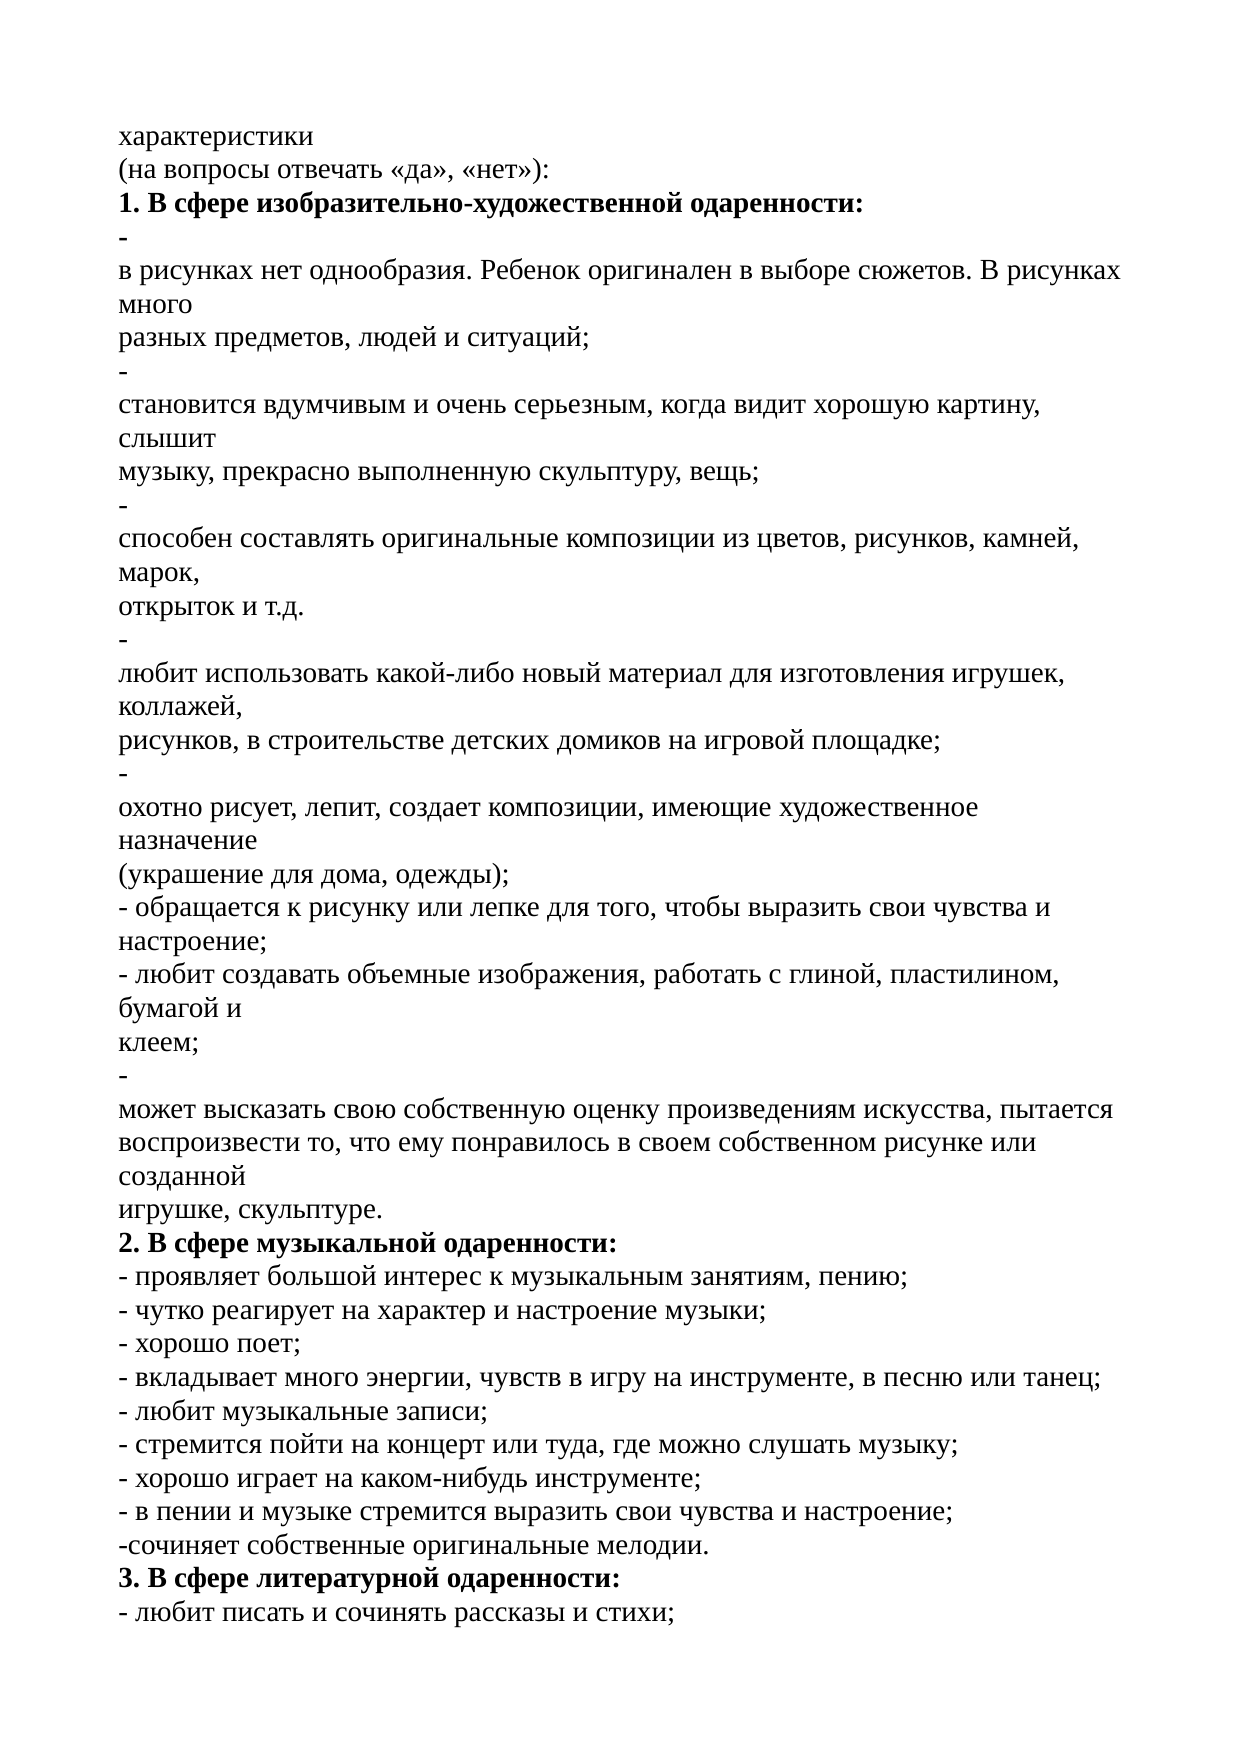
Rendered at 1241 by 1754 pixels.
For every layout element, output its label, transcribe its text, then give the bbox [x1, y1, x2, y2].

text - [118, 487, 1122, 521]
text характеристики [118, 118, 1122, 152]
text 3. В сфере литературной одаренности: [118, 1560, 1122, 1594]
text - чутко реагирует на характер и настроение музыки; [118, 1292, 1122, 1326]
text - [118, 219, 1122, 252]
text способен составлять оригинальные композиции из цветов, рисунков, камней, марок, [118, 521, 1122, 588]
text - [118, 353, 1122, 386]
text 1. В сфере изобразительно-художественной одаренности: [118, 185, 1122, 219]
text - проявляет большой интерес к музыкальным занятиям, пению; [118, 1258, 1122, 1292]
text охотно рисует, лепит, создает композиции, имеющие художественное назначение [118, 789, 1122, 856]
text - хорошо играет на каком-нибудь инструменте; [118, 1460, 1122, 1493]
text -сочиняет собственные оригинальные мелодии. [118, 1527, 1122, 1560]
text открыток и т.д. [118, 588, 1122, 621]
text - любит музыкальные записи; [118, 1393, 1122, 1426]
text (на вопросы отвечать «да», «нет»): [118, 152, 1122, 185]
text - стремится пойти на концерт или туда, где можно слушать музыку; [118, 1426, 1122, 1460]
text любит использовать какой-либо новый материал для изготовления игрушек, коллажей, [118, 655, 1122, 722]
text - [118, 1057, 1122, 1091]
text - любит создавать объемные изображения, работать с глиной, пластилином, бумагой и [118, 957, 1122, 1024]
text становится вдумчивым и очень серьезным, когда видит хорошую картину, слышит [118, 386, 1122, 453]
text - вкладывает много энергии, чувств в игру на инструменте, в песню или танец; [118, 1359, 1122, 1393]
text - [118, 755, 1122, 789]
text музыку, прекрасно выполненную скульптуру, вещь; [118, 453, 1122, 487]
text - обращается к рисунку или лепке для того, чтобы выразить свои чувства и настроение; [118, 889, 1122, 957]
text - в пении и музыке стремится выразить свои чувства и настроение; [118, 1493, 1122, 1527]
text в рисунках нет однообразия. Ребенок оригинален в выборе сюжетов. В рисунках много [118, 252, 1122, 319]
text рисунков, в строительстве детских домиков на игровой площадке; [118, 722, 1122, 755]
text 2. В сфере музыкальной одаренности: [118, 1225, 1122, 1258]
text - любит писать и сочинять рассказы и стихи; [118, 1594, 1122, 1627]
text воспроизвести то, что ему понравилось в своем собственном рисунке или созданной [118, 1124, 1122, 1191]
text - [118, 621, 1122, 655]
text (украшение для дома, одежды); [118, 856, 1122, 889]
text - хорошо поет; [118, 1326, 1122, 1359]
text клеем; [118, 1024, 1122, 1057]
text разных предметов, людей и ситуаций; [118, 319, 1122, 353]
text может высказать свою собственную оценку произведениям искусства, пытается [118, 1091, 1122, 1124]
text игрушке, скульптуре. [118, 1191, 1122, 1225]
